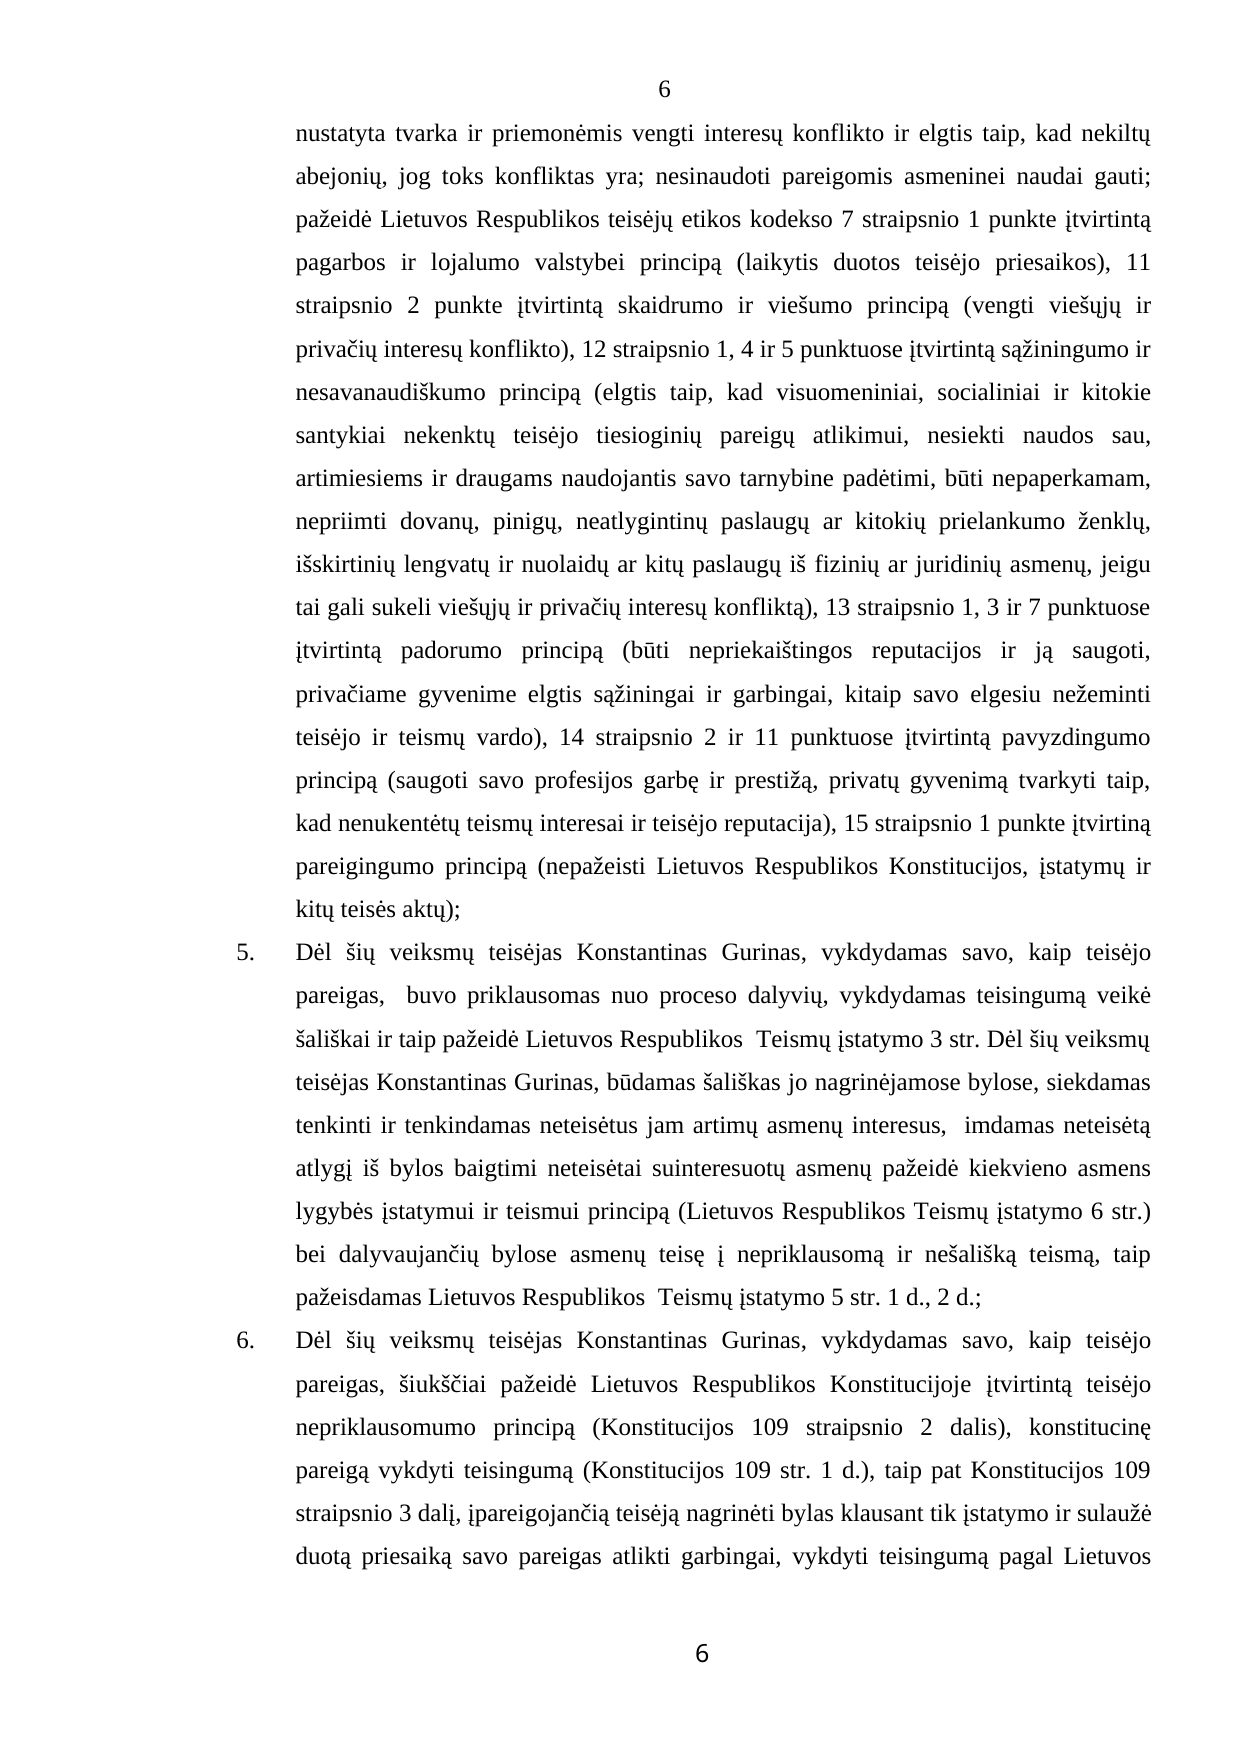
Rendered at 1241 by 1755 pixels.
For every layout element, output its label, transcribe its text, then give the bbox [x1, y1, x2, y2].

text nustatyta tvarka ir priemonėmis vengti interesų konflikto ir elgtis taip, kad nekiltų abejonių, jog toks konfliktas yra; nesinaudoti pareigomis asmeninei naudai gauti; pažeidė Lietuvos Respublikos teisėjų etikos kodekso 7 straipsnio 1 punkte įtvirtintą pagarbos ir lojalumo valstybei principą (laikytis duotos teisėjo priesaikos), 11 straipsnio 2 punkte įtvirtintą skaidrumo ir viešumo principą (vengti viešųjų ir privačių interesų konflikto), 12 straipsnio 1, 4 ir 5 punktuose įtvirtintą sąžiningumo ir nesavanaudiškumo principą (elgtis taip, kad visuomeniniai, socialiniai ir kitokie santykiai nekenktų teisėjo tiesioginių pareigų atlikimui, nesiekti naudos sau, artimiesiems ir draugams naudojantis savo tarnybine padėtimi, būti nepaperkamam, nepriimti dovanų, pinigų, neatlygintinų paslaugų ar kitokių prielankumo ženklų, išskirtinių lengvatų ir nuolaidų ar kitų paslaugų iš fizinių ar juridinių asmenų, jeigu tai gali sukeli viešųjų ir privačių interesų konfliktą), 13 straipsnio 1, 3 ir 7 punktuose įtvirtintą padorumo principą (būti nepriekaištingos reputacijos ir ją saugoti, privačiame gyvenime elgtis sąžiningai ir garbingai, kitaip savo elgesiu nežeminti teisėjo ir teismų vardo), 14 straipsnio 2 ir 11 punktuose įtvirtintą pavyzdingumo principą (saugoti savo profesijos garbę ir prestižą, privatų gyvenimą tvarkyti taip, kad nenukentėtų teismų interesai ir teisėjo reputacija), 15 straipsnio 1 punkte įtvirtiną pareigingumo principą (nepažeisti Lietuvos Respublikos Konstitucijos, įstatymų ir kitų teisės aktų); [236, 118, 1152, 923]
text 6. Dėl šių veiksmų teisėjas Konstantinas Gurinas, vykdydamas savo, kaip teisėjo pareigas, šiukščiai pažeidė Lietuvos Respublikos Konstitucijoje įtvirtintą teisėjo nepriklausomumo principą (Konstitucijos 109 straipsnio 2 dalis), konstitucinę pareigą vykdyti teisingumą (Konstitucijos 109 str. 1 d.), taip pat Konstitucijos 109 straipsnio 3 dalį, įpareigojančią teisėją nagrinėti bylas klausant tik įstatymo ir sulaužė duotą priesaiką savo pareigas atlikti garbingai, vykdyti teisingumą pagal Lietuvos [236, 1326, 1152, 1570]
text 5. Dėl šių veiksmų teisėjas Konstantinas Gurinas, vykdydamas savo, kaip teisėjo pareigas, buvo priklausomas nuo proceso dalyvių, vykdydamas teisingumą veikė šališkai ir taip pažeidė Lietuvos Respublikos Teismų įstatymo 3 str. Dėl šių veiksmų teisėjas Konstantinas Gurinas, būdamas šališkas jo nagrinėjamose bylose, siekdamas tenkinti ir tenkindamas neteisėtus jam artimų asmenų interesus, imdamas neteisėtą atlygį iš bylos baigtimi neteisėtai suinteresuotų asmenų pažeidė kiekvieno asmens lygybės įstatymui ir teismui principą (Lietuvos Respublikos Teismų įstatymo 6 str.) bei dalyvaujančių bylose asmenų teisę į nepriklausomą ir nešališką teismą, taip pažeisdamas Lietuvos Respublikos Teismų įstatymo 5 str. 1 d., 2 d.; [236, 937, 1152, 1311]
